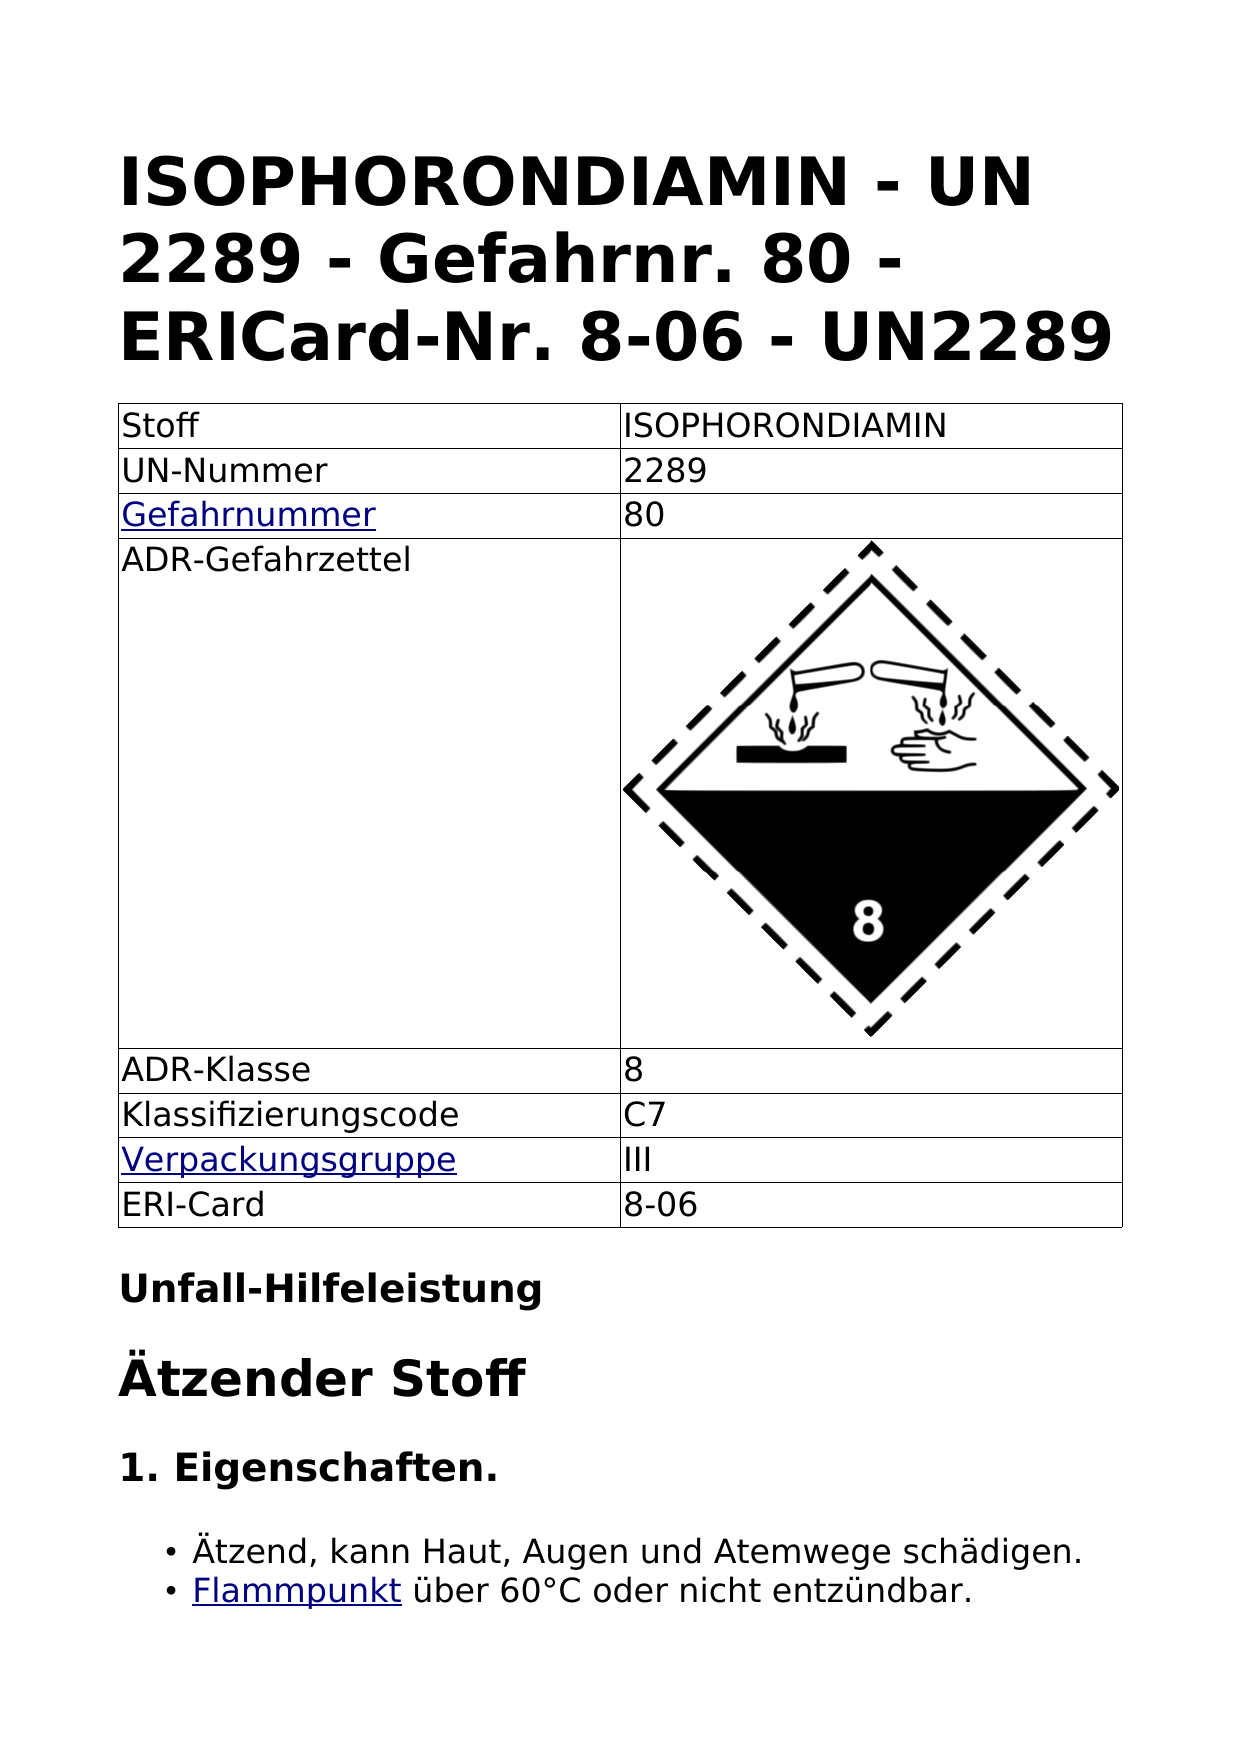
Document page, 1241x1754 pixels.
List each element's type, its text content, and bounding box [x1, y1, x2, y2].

list Ätzend, kann Haut, Augen und Atemwege schädigen. [177, 1532, 1122, 1571]
subtitle Ätzender Stoff [118, 1349, 1122, 1408]
table_cell Klassifizierungscode [119, 1094, 620, 1137]
table_cell ERI-Card [119, 1183, 620, 1227]
table_cell 8-06 [621, 1183, 1122, 1227]
table_cell Verpackungsgruppe [119, 1138, 620, 1182]
table_cell [621, 539, 1122, 1048]
table_cell 80 [621, 494, 1122, 538]
table_cell Gefahrnummer [119, 494, 620, 538]
list Flammpunkt über 60°C oder nicht entzündbar. [177, 1571, 1122, 1610]
table_cell ADR-Klasse [119, 1049, 620, 1092]
table_cell ADR-Gefahrzettel [119, 539, 620, 1048]
table_header ISOPHORONDIAMIN [621, 404, 1122, 448]
table_header Stoff [119, 404, 620, 448]
subtitle 1. Eigenschaften. [118, 1445, 1122, 1490]
table_cell UN-Nummer [119, 449, 620, 493]
table_cell 2289 [621, 449, 1122, 493]
table_cell C7 [621, 1094, 1122, 1137]
picture [622, 540, 1120, 1037]
table_cell III [621, 1138, 1122, 1182]
table_cell 8 [621, 1049, 1122, 1092]
subtitle Unfall-Hilfeleistung [118, 1267, 1122, 1312]
subtitle ISOPHORONDIAMIN - UN 2289 - Gefahrnr. 80 - ERICard-Nr. 8-06 - UN2289 [118, 143, 1122, 376]
